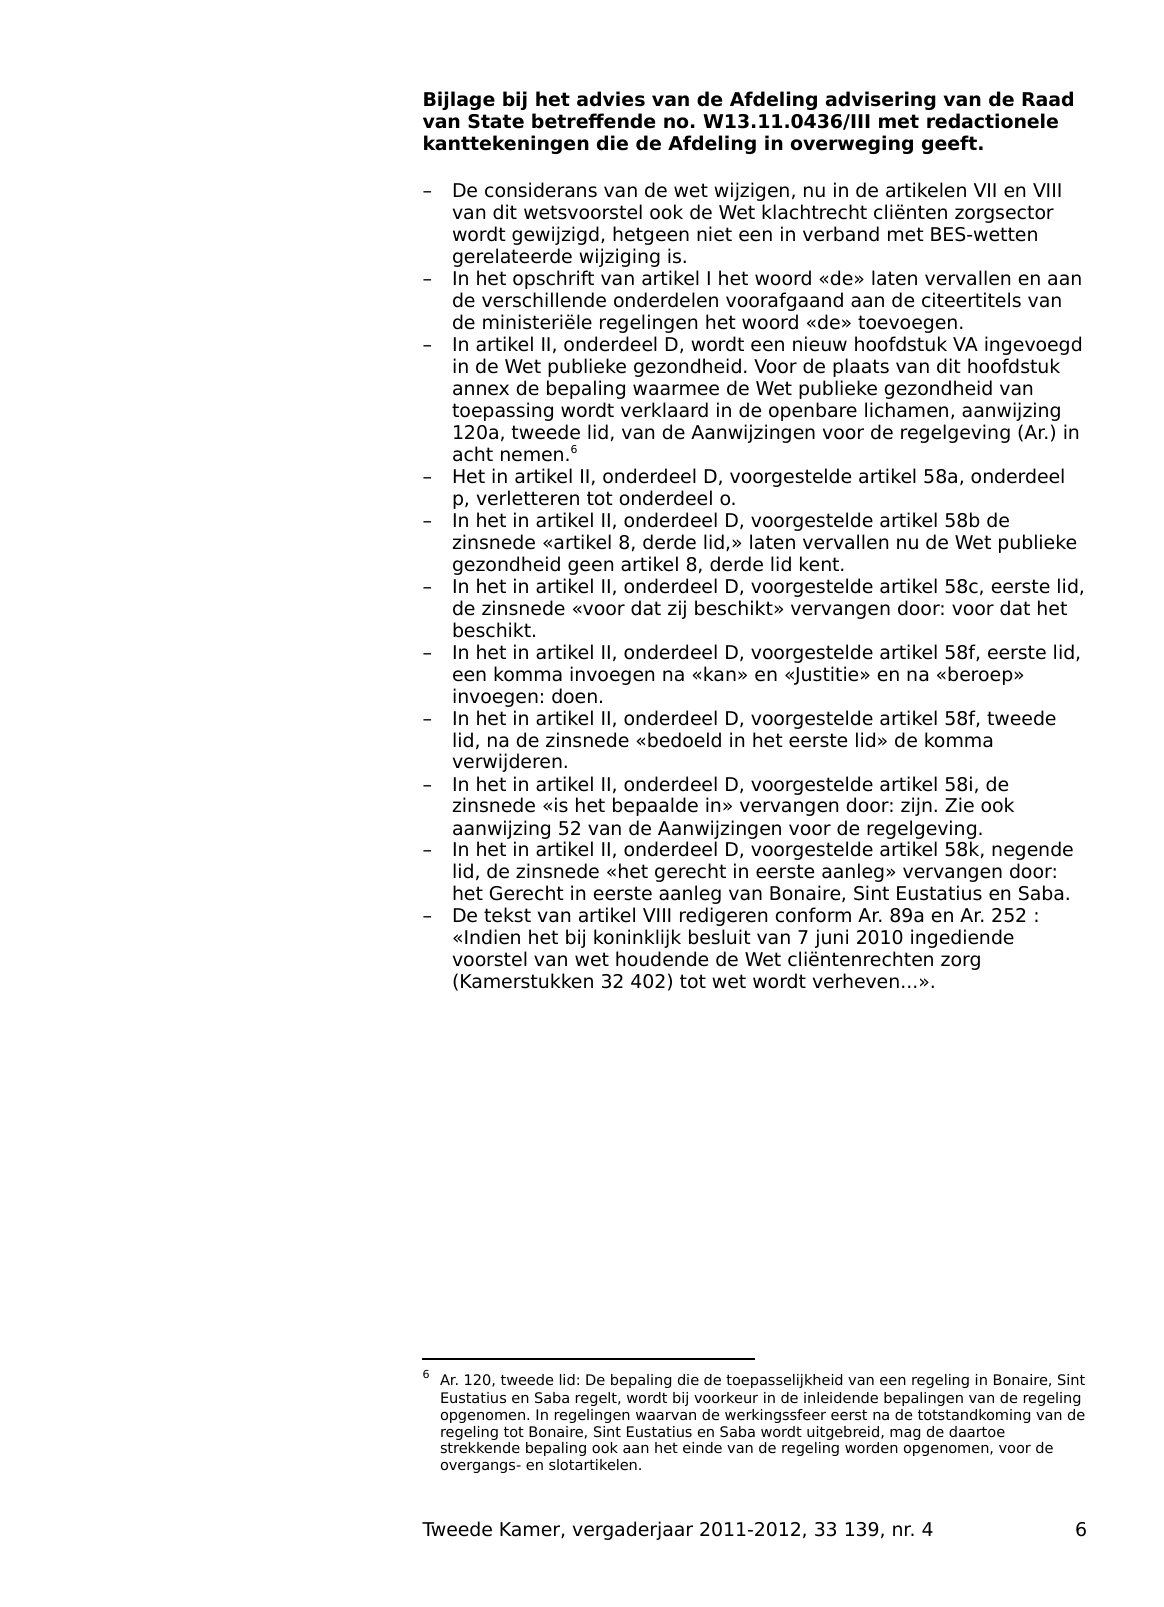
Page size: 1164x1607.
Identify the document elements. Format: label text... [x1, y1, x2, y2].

text – In het in artikel II, onderdeel D, voorgestelde artikel 58i, de zinsnede «is het bepaalde in» vervangen door: zijn. Zie ook aanwijzing 52 van de Aanwijzingen voor de regelgeving. [422, 773, 1087, 839]
text – In het in artikel II, onderdeel D, voorgestelde artikel 58b de zinsnede «artikel 8, derde lid,» laten vervallen nu de Wet publieke gezondheid geen artikel 8, derde lid kent. [422, 510, 1087, 576]
text – De considerans van de wet wijzigen, nu in de artikelen VII en VIII van dit wetsvoorstel ook de Wet klachtrecht cliënten zorgsector wordt gewijzigd, hetgeen niet een in verband met BES-wetten gerelateerde wijziging is. [422, 180, 1087, 268]
text Ar. 120, tweede lid: De bepaling die de toepasselijkheid van een regeling in Bonaire, Sint Eustatius en Saba regelt, wordt bij voorkeur in de inleidende bepalingen van de regeling opgenomen. In regelingen waarvan de werkingssfeer eerst na de totstandkoming van de regeling tot Bonaire, Sint Eustatius en Saba wordt uitgebreid, mag de daartoe strekkende bepaling ook aan het einde van de regeling worden opgenomen, voor de overgangs- en slotartikelen. [422, 1368, 1087, 1474]
text – In het in artikel II, onderdeel D, voorgestelde artikel 58c, eerste lid, de zinsnede «voor dat zij beschikt» vervangen door: voor dat het beschikt. [422, 576, 1087, 642]
text – Het in artikel II, onderdeel D, voorgestelde artikel 58a, onderdeel p, verletteren tot onderdeel o. [422, 466, 1087, 510]
text – In het in artikel II, onderdeel D, voorgestelde artikel 58f, tweede lid, na de zinsnede «bedoeld in het eerste lid» de komma verwijderen. [422, 707, 1087, 773]
text – In het opschrift van artikel I het woord «de» laten vervallen en aan de verschillende onderdelen voorafgaand aan de citeertitels van de ministeriële regelingen het woord «de» toevoegen. [422, 268, 1087, 334]
text – In artikel II, onderdeel D, wordt een nieuw hoofdstuk VA ingevoegd in de Wet publieke gezondheid. Voor de plaats van dit hoofdstuk annex de bepaling waarmee de Wet publieke gezondheid van toepassing wordt verklaard in de openbare lichamen, aanwijzing 120a, tweede lid, van de Aanwijzingen voor de regelgeving (Ar.) in acht nemen. [422, 334, 1087, 466]
text – In het in artikel II, onderdeel D, voorgestelde artikel 58f, eerste lid, een komma invoegen na «kan» en «Justitie» en na «beroep» invoegen: doen. [422, 642, 1087, 707]
text – In het in artikel II, onderdeel D, voorgestelde artikel 58k, negende lid, de zinsnede «het gerecht in eerste aanleg» vervangen door: het Gerecht in eerste aanleg van Bonaire, Sint Eustatius en Saba. [422, 839, 1087, 905]
text – De tekst van artikel VIII redigeren conform Ar. 89a en Ar. 252 : «Indien het bij koninklijk besluit van 7 juni 2010 ingediende voorstel van wet houdende de Wet cliëntenrechten zorg (Kamerstukken 32 402) tot wet wordt verheven...». [422, 905, 1087, 993]
subtitle Bijlage bij het advies van de Afdeling advisering van de Raad van State betreffende no. W13.11.0436/III met redactionele kanttekeningen die de Afdeling in overweging geeft. [77, 89, 1087, 155]
